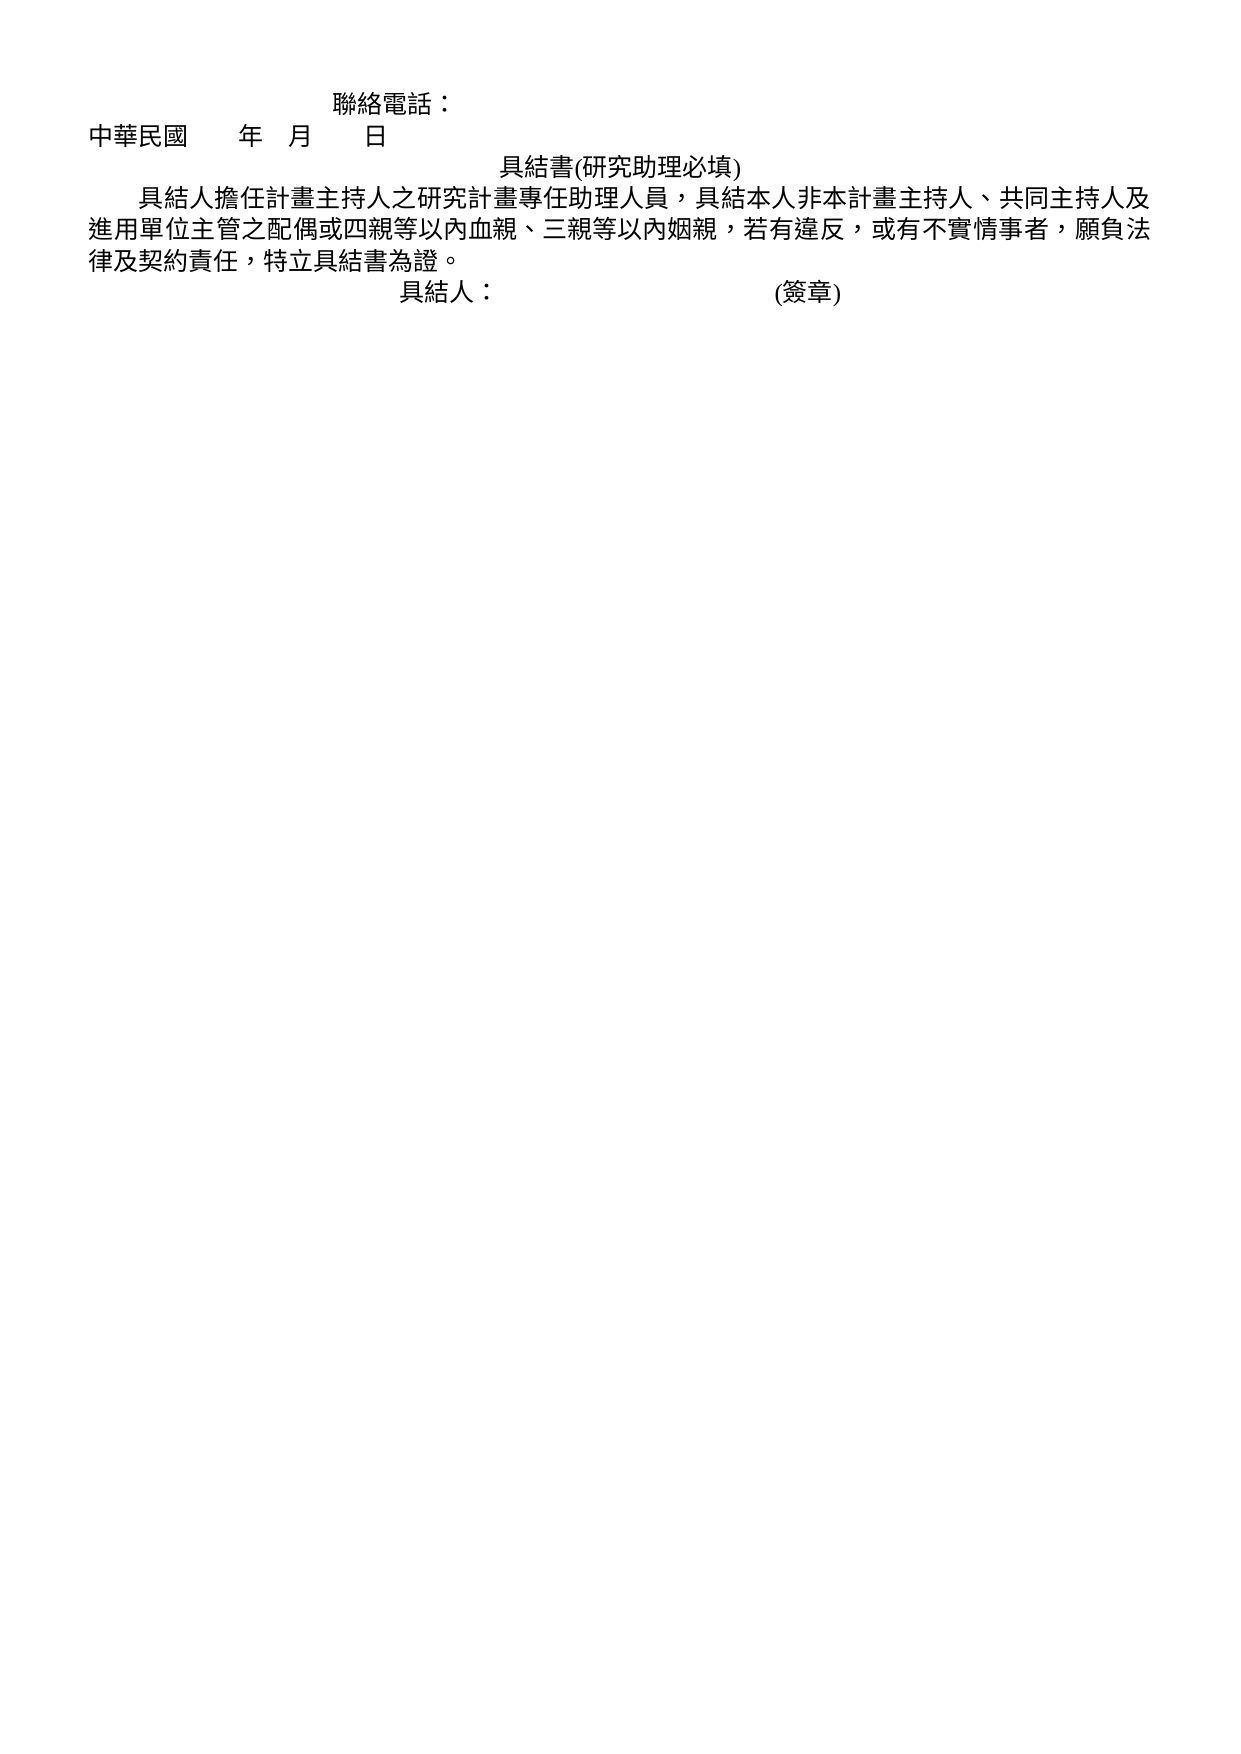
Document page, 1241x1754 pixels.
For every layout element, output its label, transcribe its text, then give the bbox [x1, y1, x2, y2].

text 具結人擔任計畫主持人之研究計畫專任助理人員，具結本人非本計畫主持人、共同主持人及進用單位主管之配偶或四親等以內血親、三親等以內姻親，若有違反，或有不實情事者，願負法律及契約責任，特立具結書為證。 [89, 182, 1152, 276]
text 具結書(研究助理必填) [89, 151, 1152, 182]
text 具結人： (簽章) [89, 276, 1152, 307]
text 聯絡電話： [89, 89, 1152, 120]
text 中華民國 年 月 日 [89, 120, 1152, 151]
